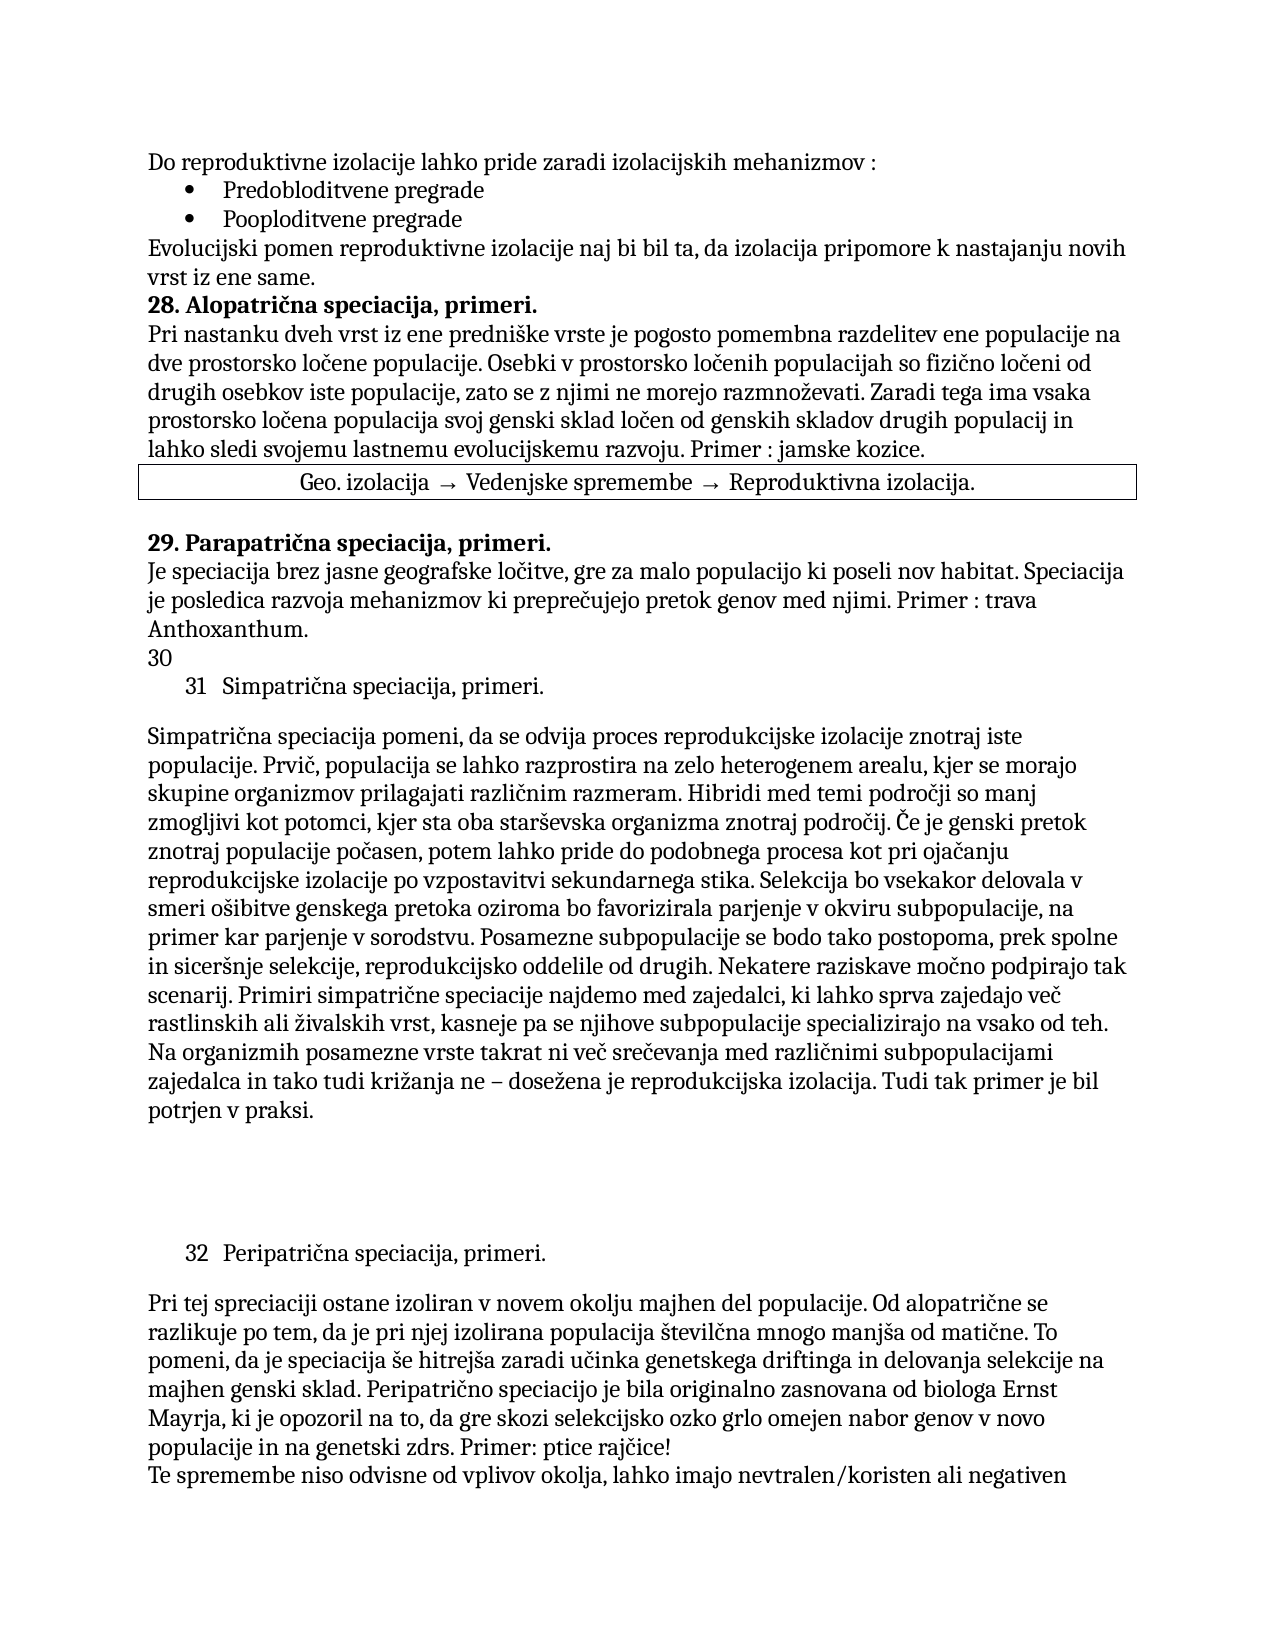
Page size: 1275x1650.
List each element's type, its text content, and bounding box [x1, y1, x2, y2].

text 28. Alopatrična speciacija, primeri. [148, 291, 1127, 320]
list Simpatrična speciacija, primeri. [185, 672, 1127, 701]
text 30 [148, 643, 1127, 672]
text Do reproduktivne izolacije lahko pride zaradi izolacijskih mehanizmov : [148, 148, 1127, 176]
text Pri nastanku dveh vrst iz ene predniške vrste je pogosto pomembna razdelitev ene populacije na dve prostorsko ločene populacije. Osebki v prostorsko ločenih populacijah so fizično ločeni od drugih osebkov iste populacije, zato se z njimi ne morejo razmnoževati. Zaradi tega ima vsaka prostorsko ločena populacija svoj genski sklad ločen od genskih skladov drugih populacij in lahko sledi svojemu lastnemu evolucijskemu razvoju. Primer : jamske kozice. [148, 320, 1127, 464]
list Predobloditvene pregrade [185, 176, 1127, 205]
text Geo. izolacija → Vedenjske spremembe → Reproduktivna izolacija. [139, 465, 1136, 499]
text 29. Parapatrična speciacija, primeri. [148, 528, 1127, 557]
text Pri tej spreciaciji ostane izoliran v novem okolju majhen del populacije. Od alopatrične se razlikuje po tem, da je pri njej izolirana populacija številčna mnogo manjša od matične. To pomeni, da je speciacija še hitrejša zaradi učinka genetskega driftinga in delovanja selekcije na majhen genski sklad. Peripatrično speciacijo je bila originalno zasnovana od biologa Ernst Mayrja, ki je opozoril na to, da gre skozi selekcijsko ozko grlo omejen nabor genov v novo populacije in na genetski zdrs. Primer: ptice rajčice! Te spremembe niso odvisne od vplivov okolja, lahko imajo nevtralen/koristen ali negativen [148, 1289, 1127, 1490]
text Evolucijski pomen reproduktivne izolacije naj bi bil ta, da izolacija pripomore k nastajanju novih vrst iz ene same. [148, 234, 1127, 291]
text Je speciacija brez jasne geografske ločitve, gre za malo populacijo ki poseli nov habitat. Speciacija je posledica razvoja mehanizmov ki preprečujejo pretok genov med njimi. Primer : trava Anthoxanthum. [148, 557, 1127, 643]
list Pooploditvene pregrade [185, 205, 1127, 234]
text Simpatrična speciacija pomeni, da se odvija proces reprodukcijske izolacije znotraj iste populacije. Prvič, populacija se lahko razprostira na zelo heterogenem arealu, kjer se morajo skupine organizmov prilagajati različnim razmeram. Hibridi med temi področji so manj zmogljivi kot potomci, kjer sta oba starševska organizma znotraj področij. Če je genski pretok znotraj populacije počasen, potem lahko pride do podobnega procesa kot pri ojačanju reprodukcijske izolacije po vzpostavitvi sekundarnega stika. Selekcija bo vsekakor delovala v smeri ošibitve genskega pretoka oziroma bo favorizirala parjenje v okviru subpopulacije, na primer kar parjenje v sorodstvu. Posamezne subpopulacije se bodo tako postopoma, prek spolne in siceršnje selekcije, reprodukcijsko oddelile od drugih. Nekatere raziskave močno podpirajo tak scenarij. Primiri simpatrične speciacije najdemo med zajedalci, ki lahko sprva zajedajo več rastlinskih ali živalskih vrst, kasneje pa se njihove subpopulacije specializirajo na vsako od teh. Na organizmih posamezne vrste takrat ni več srečevanja med različnimi subpopulacijami zajedalca in tako tudi križanja ne – dosežena je reprodukcijska izolacija. Tudi tak primer je bil potrjen v praksi. [148, 722, 1127, 1124]
list Peripatrična speciacija, primeri. [185, 1239, 1127, 1268]
